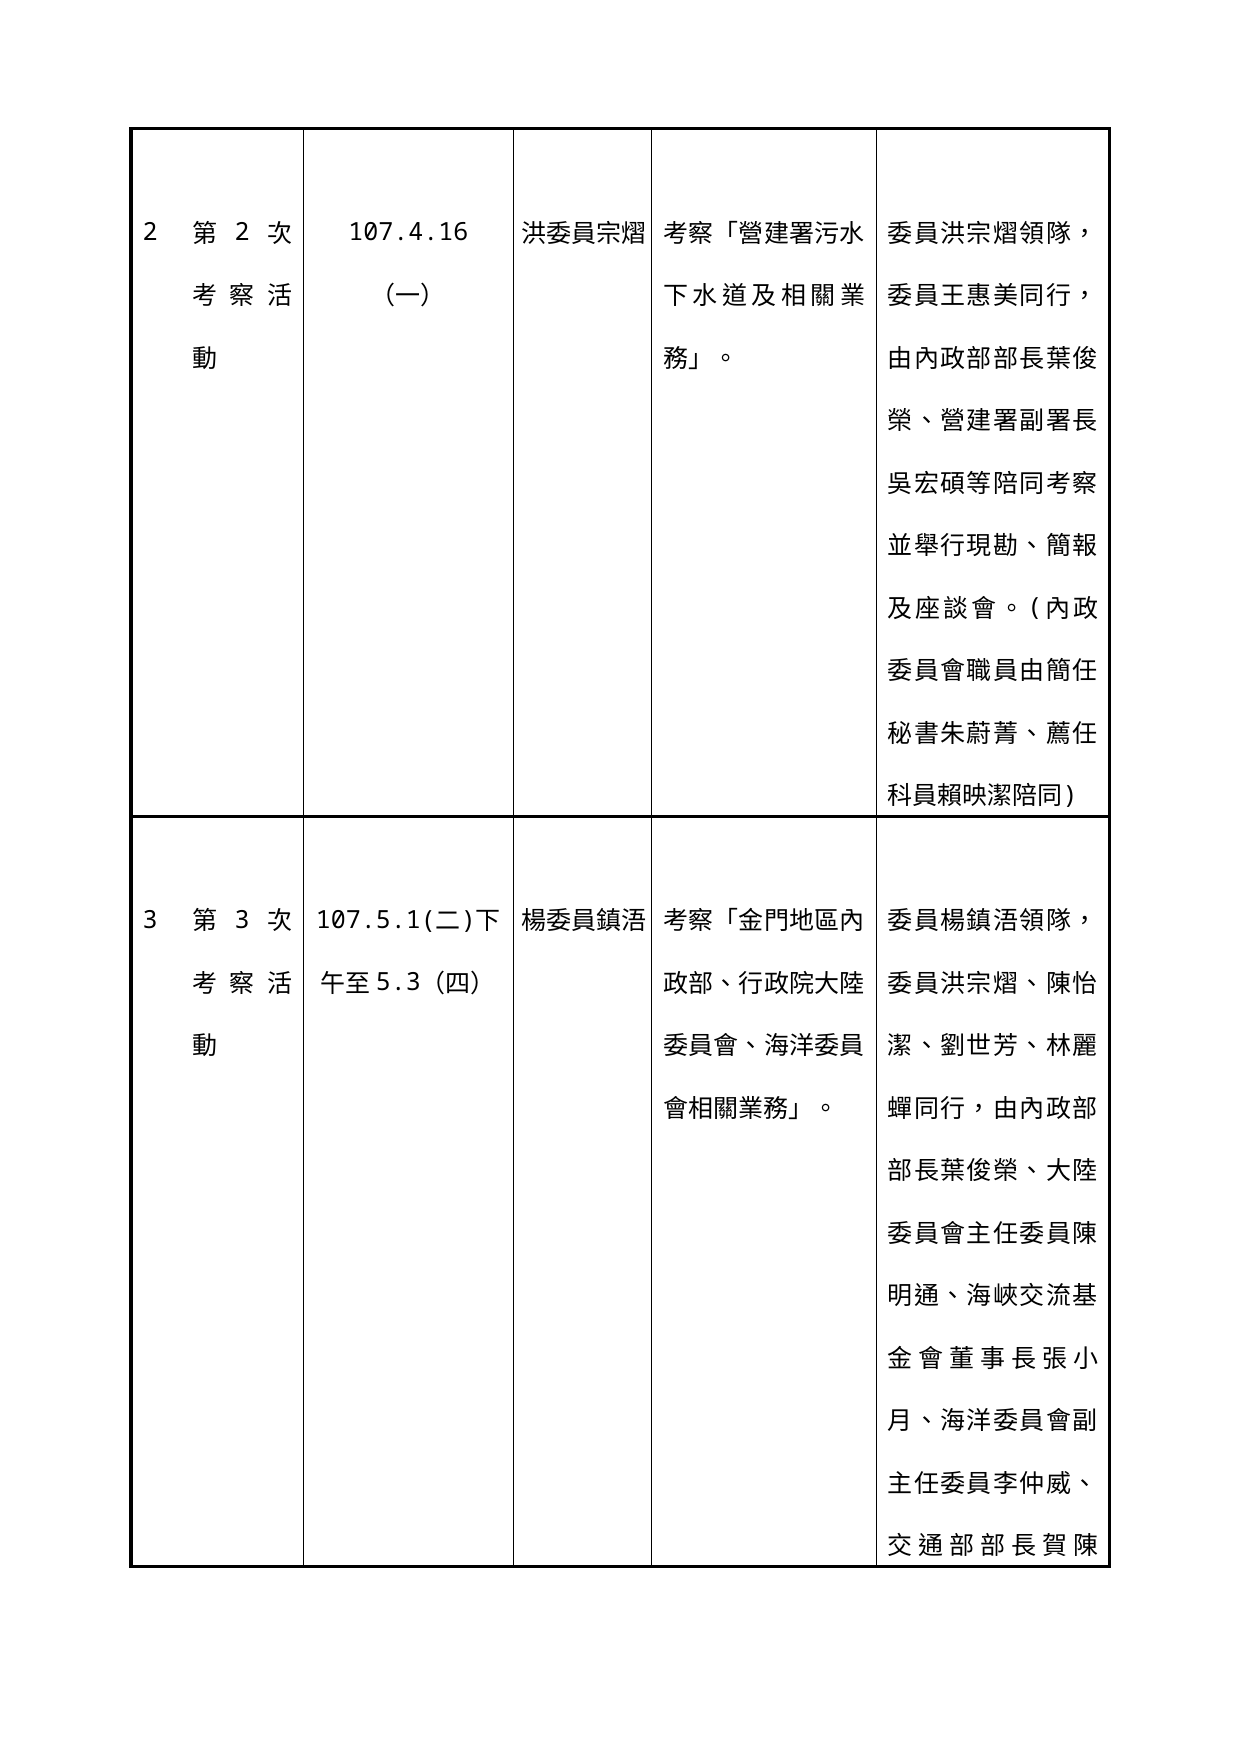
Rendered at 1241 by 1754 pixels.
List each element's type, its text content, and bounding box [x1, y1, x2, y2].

table_cell 107.5.1(二)下午至5.3（四） [304, 818, 513, 1564]
table_cell 考察「營建署污水下水道及相關業務」。 [652, 130, 876, 814]
table_cell 第3次考察活動 [181, 818, 303, 1564]
table_cell 3. [133, 818, 181, 1564]
table_cell 107.4.16（一） [304, 130, 513, 814]
table_cell 委員洪宗熠領隊，委員王惠美同行，由內政部部長葉俊榮、營建署副署長吳宏碩等陪同考察並舉行現勘、簡報及座談會。(內政委員會職員由簡任秘書朱蔚菁、薦任科員賴映潔陪同) [877, 130, 1108, 814]
table_cell 2. [133, 130, 181, 814]
table_cell 第2次考察活動 [181, 130, 303, 814]
table_cell 楊委員鎮浯 [514, 818, 651, 1564]
table_cell 洪委員宗熠 [514, 130, 651, 814]
table_cell 委員楊鎮浯領隊，委員洪宗熠、陳怡潔、劉世芳、林麗蟬同行，由內政部部長葉俊榮、大陸委員會主任委員陳明通、海峽交流基金會董事長張小月、海洋委員會副主任委員李仲威、交通部部長賀陳 [877, 818, 1108, 1564]
table_cell 考察「金門地區內政部、行政院大陸委員會、海洋委員會相關業務」。 [652, 818, 876, 1564]
